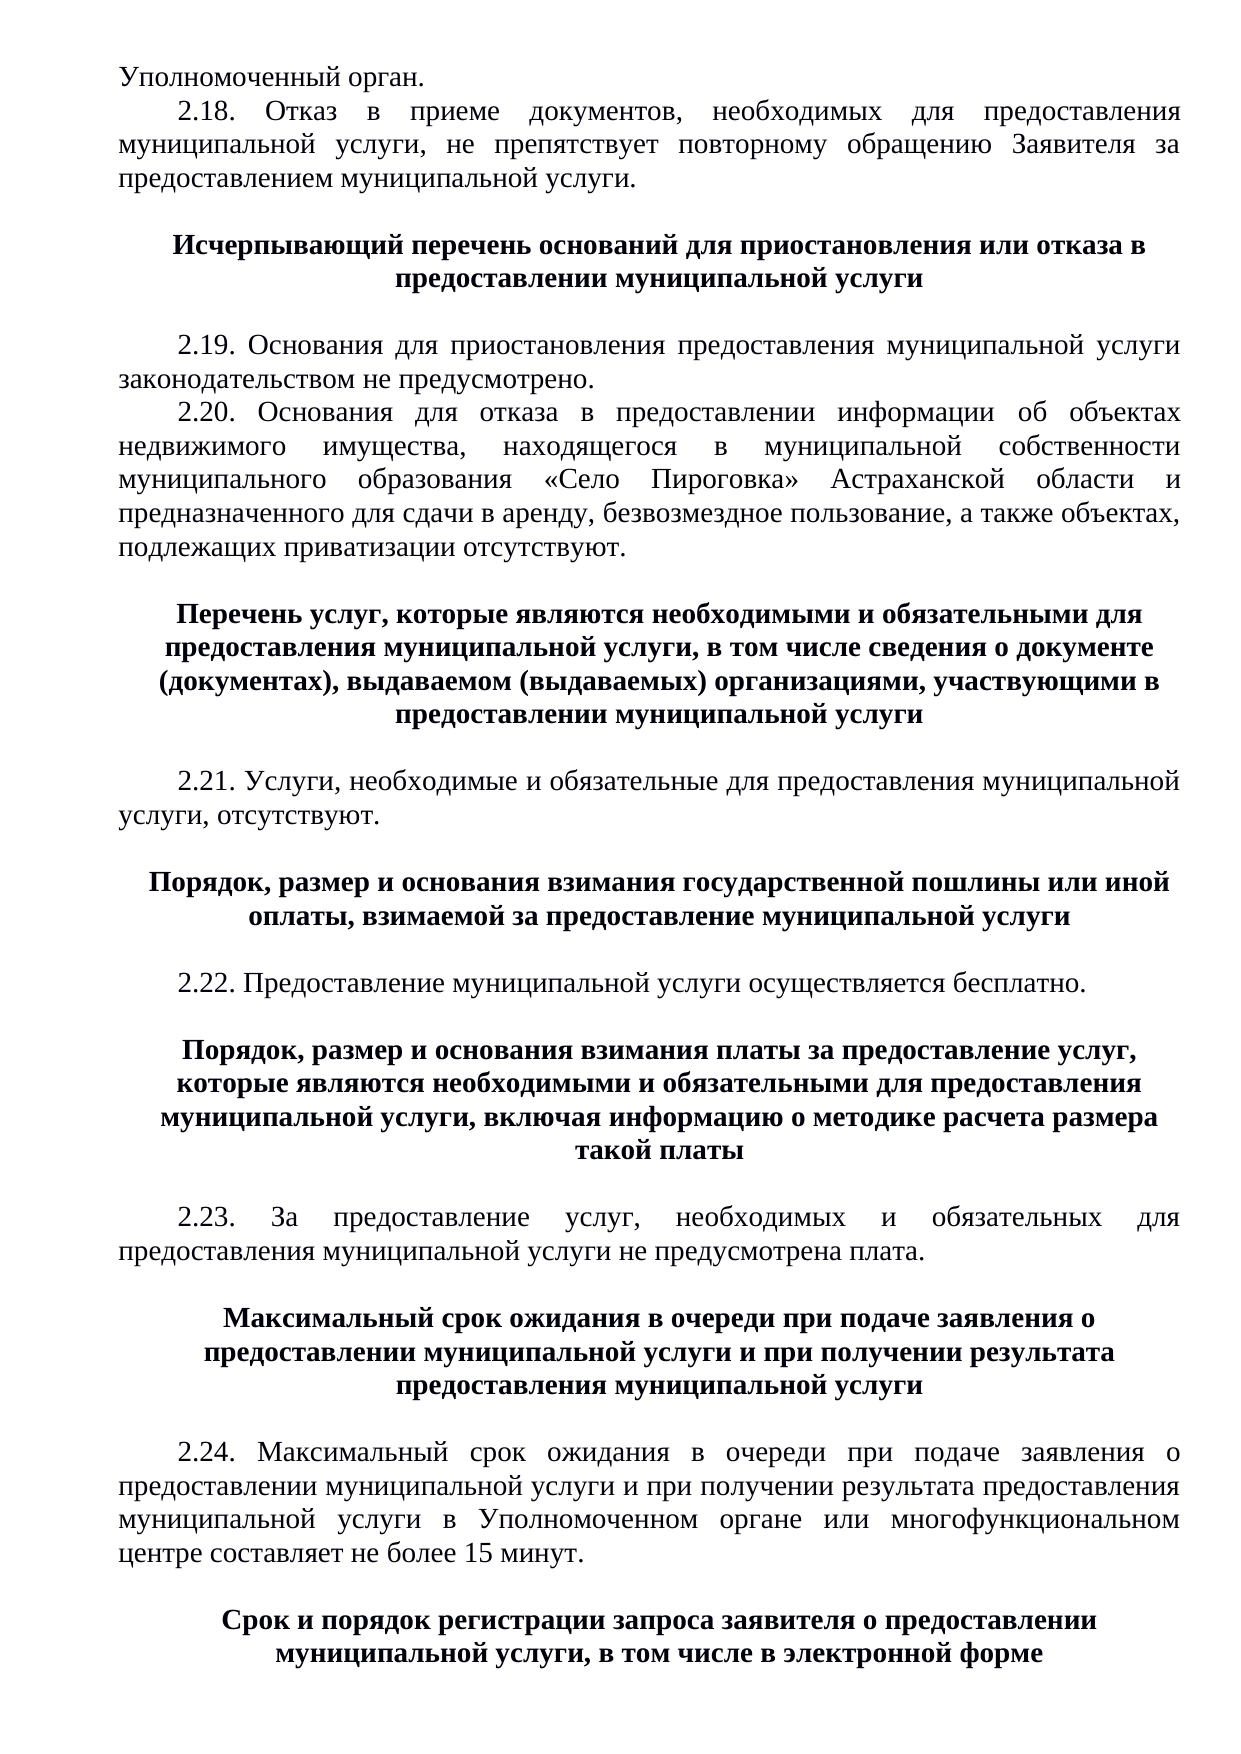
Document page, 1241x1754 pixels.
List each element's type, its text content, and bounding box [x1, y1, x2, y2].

text 2.19. Основания для приостановления предоставления муниципальной услуги законодательством не предусмотрено. [118, 327, 1181, 394]
text 2.21. Услуги, необходимые и обязательные для предоставления муниципальной услуги, отсутствуют. [118, 763, 1181, 831]
subtitle Перечень услуг, которые являются необходимыми и обязательными для предоставления муниципальной услуги, в том числе сведения о документе (документах), выдаваемом (выдаваемых) организациями, участвующими в предоставлении муниципальной услуги [138, 596, 1181, 730]
subtitle Порядок, размер и основания взимания платы за предоставление услуг, которые являются необходимыми и обязательными для предоставления муниципальной услуги, включая информацию о методике расчета размера такой платы [138, 1032, 1181, 1166]
text Уполномоченный орган. [118, 59, 1181, 93]
text 2.24. Максимальный срок ожидания в очереди при подаче заявления о предоставлении муниципальной услуги и при получении результата предоставления муниципальной услуги в Уполномоченном органе или многофункциональном центре составляет не более 15 минут. [118, 1434, 1181, 1568]
subtitle Срок и порядок регистрации запроса заявителя о предоставлении муниципальной услуги, в том числе в электронной форме [138, 1602, 1181, 1669]
text 2.23. За предоставление услуг, необходимых и обязательных для предоставления муниципальной услуги не предусмотрена плата. [118, 1199, 1181, 1267]
subtitle Исчерпывающий перечень оснований для приостановления или отказа в предоставлении муниципальной услуги [138, 227, 1181, 294]
text 2.22. Предоставление муниципальной услуги осуществляется бесплатно. [118, 965, 1181, 998]
text 2.18. Отказ в приеме документов, необходимых для предоставления муниципальной услуги, не препятствует повторному обращению Заявителя за предоставлением муниципальной услуги. [118, 93, 1181, 193]
subtitle Порядок, размер и основания взимания государственной пошлины или иной оплаты, взимаемой за предоставление муниципальной услуги [138, 864, 1181, 931]
subtitle Максимальный срок ожидания в очереди при подаче заявления о предоставлении муниципальной услуги и при получении результата предоставления муниципальной услуги [138, 1300, 1181, 1401]
text 2.20. Основания для отказа в предоставлении информации об объектах недвижимого имущества, находящегося в муниципальной собственности муниципального образования «Село Пироговка» Астраханской области и предназначенного для сдачи в аренду, безвозмездное пользование, а также объектах, подлежащих приватизации отсутствуют. [118, 394, 1181, 562]
